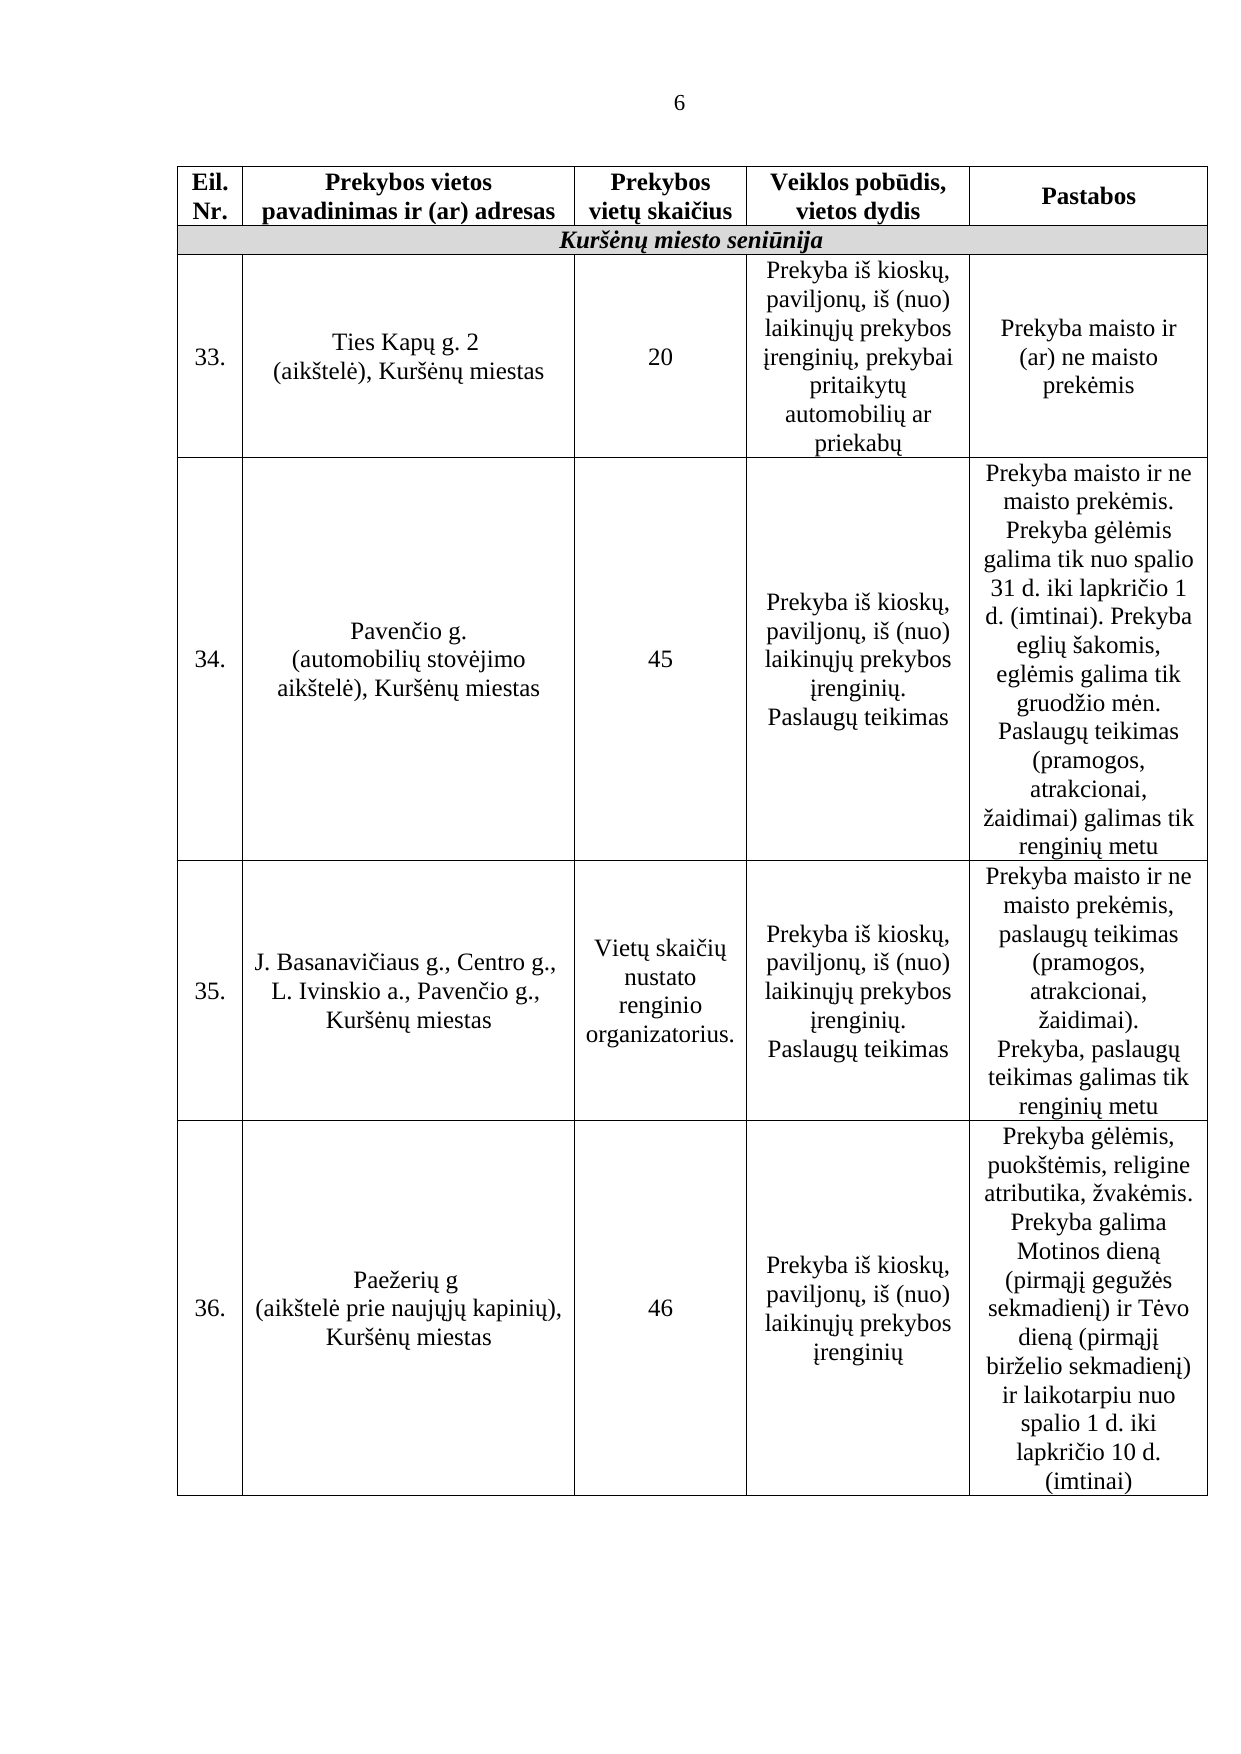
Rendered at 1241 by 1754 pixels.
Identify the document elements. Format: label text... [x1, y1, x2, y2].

table_header Prekybos vietos pavadinimas ir (ar) adresas [243, 167, 574, 224]
table_cell Prekyba maisto ir ne maisto prekėmis. Prekyba gėlėmis galima tik nuo spalio 31 d. iki lapkričio 1 d. (imtinai). Prekyba eglių šakomis, eglėmis galima tik gruodžio mėn. Paslaugų teikimas (pramogos, atrakcionai, žaidimai) galimas tik renginių metu [970, 458, 1207, 860]
table_cell Prekyba maisto ir (ar) ne maisto prekėmis [970, 255, 1207, 457]
table_cell Prekyba maisto ir ne maisto prekėmis, paslaugų teikimas (pramogos, atrakcionai, žaidimai). Prekyba, paslaugų teikimas galimas tik renginių metu [970, 861, 1207, 1120]
table_cell Ties Kapų g. 2 (aikštelė), Kuršėnų miestas [243, 255, 574, 457]
table_cell Kuršėnų miesto seniūnija [178, 226, 1207, 254]
table_cell Paežerių g (aikštelė prie naujųjų kapinių), Kuršėnų miestas [243, 1121, 574, 1495]
table_cell Prekyba iš kioskų, paviljonų, iš (nuo) laikinųjų prekybos įrenginių. Paslaugų teikimas [747, 861, 969, 1120]
table_header Prekybos vietų skaičius [575, 167, 746, 224]
table_header Pastabos [970, 167, 1207, 224]
table_cell J. Basanavičiaus g., Centro g., L. Ivinskio a., Pavenčio g., Kuršėnų miestas [243, 861, 574, 1120]
table_cell 36. [178, 1121, 242, 1495]
table_cell Prekyba gėlėmis, puokštėmis, religine atributika, žvakėmis. Prekyba galima Motinos dieną (pirmąjį gegužės sekmadienį) ir Tėvo dieną (pirmąjį birželio sekmadienį) ir laikotarpiu nuo spalio 1 d. iki lapkričio 10 d. (imtinai) [970, 1121, 1207, 1495]
table_cell Pavenčio g. (automobilių stovėjimo aikštelė), Kuršėnų miestas [243, 458, 574, 860]
table_cell Prekyba iš kioskų, paviljonų, iš (nuo) laikinųjų prekybos įrenginių, prekybai pritaikytų automobilių ar priekabų [747, 255, 969, 457]
table_cell Vietų skaičių nustato renginio organizatorius. [575, 861, 746, 1120]
table_cell Prekyba iš kioskų, paviljonų, iš (nuo) laikinųjų prekybos įrenginių. Paslaugų teikimas [747, 458, 969, 860]
table_cell 35. [178, 861, 242, 1120]
table_cell Prekyba iš kioskų, paviljonų, iš (nuo) laikinųjų prekybos įrenginių [747, 1121, 969, 1495]
table_header Eil. Nr. [178, 167, 242, 224]
table_header Veiklos pobūdis, vietos dydis [747, 167, 969, 224]
table_cell 33. [178, 255, 242, 457]
table_cell 20 [575, 255, 746, 457]
table_cell 45 [575, 458, 746, 860]
table_cell 46 [575, 1121, 746, 1495]
table_cell 34. [178, 458, 242, 860]
